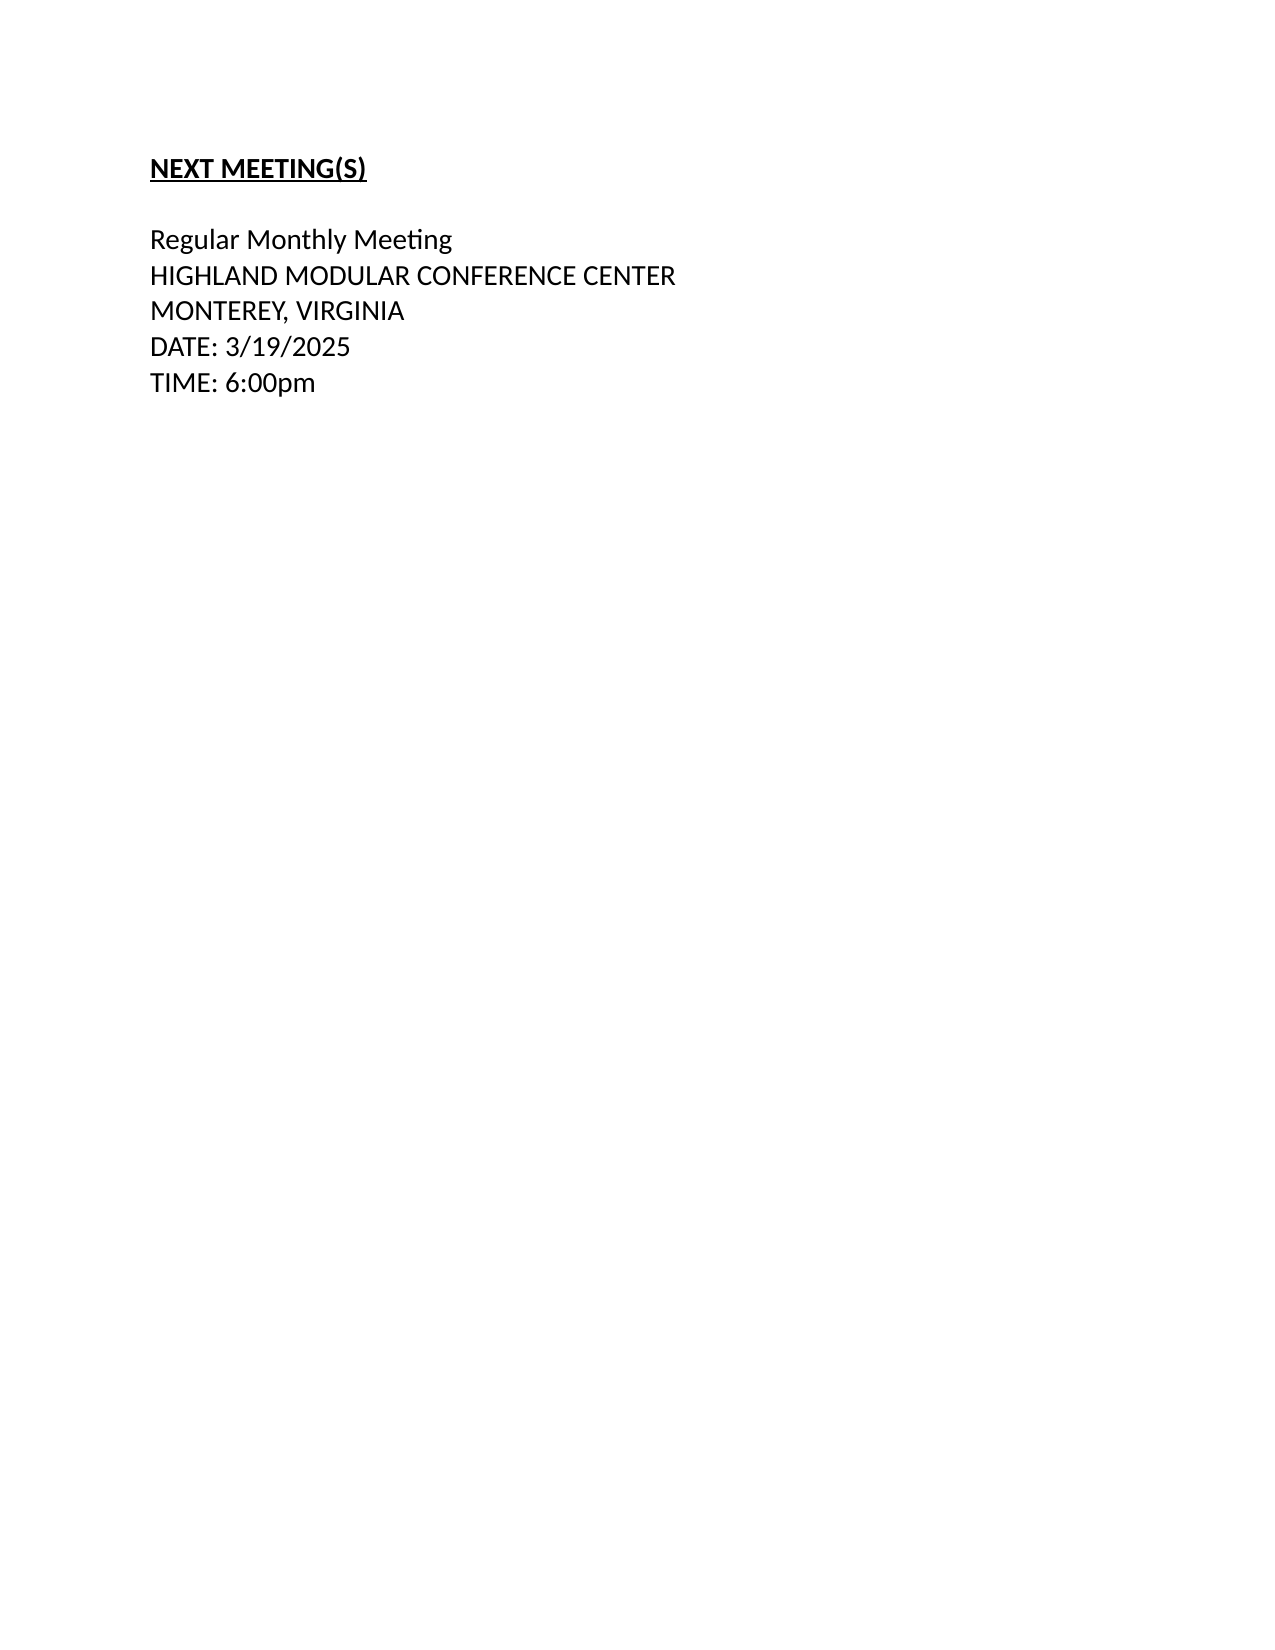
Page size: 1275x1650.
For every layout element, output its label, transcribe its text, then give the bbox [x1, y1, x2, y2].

text NEXT MEETING(S) [150, 150, 1125, 186]
text MONTEREY, VIRGINIA [150, 292, 1125, 328]
text TIME: 6:00pm [150, 364, 1125, 399]
text DATE: 3/19/2025 [150, 328, 1125, 364]
text Regular Monthly Meeting [150, 221, 1125, 257]
text HIGHLAND MODULAR CONFERENCE CENTER [150, 257, 1125, 292]
